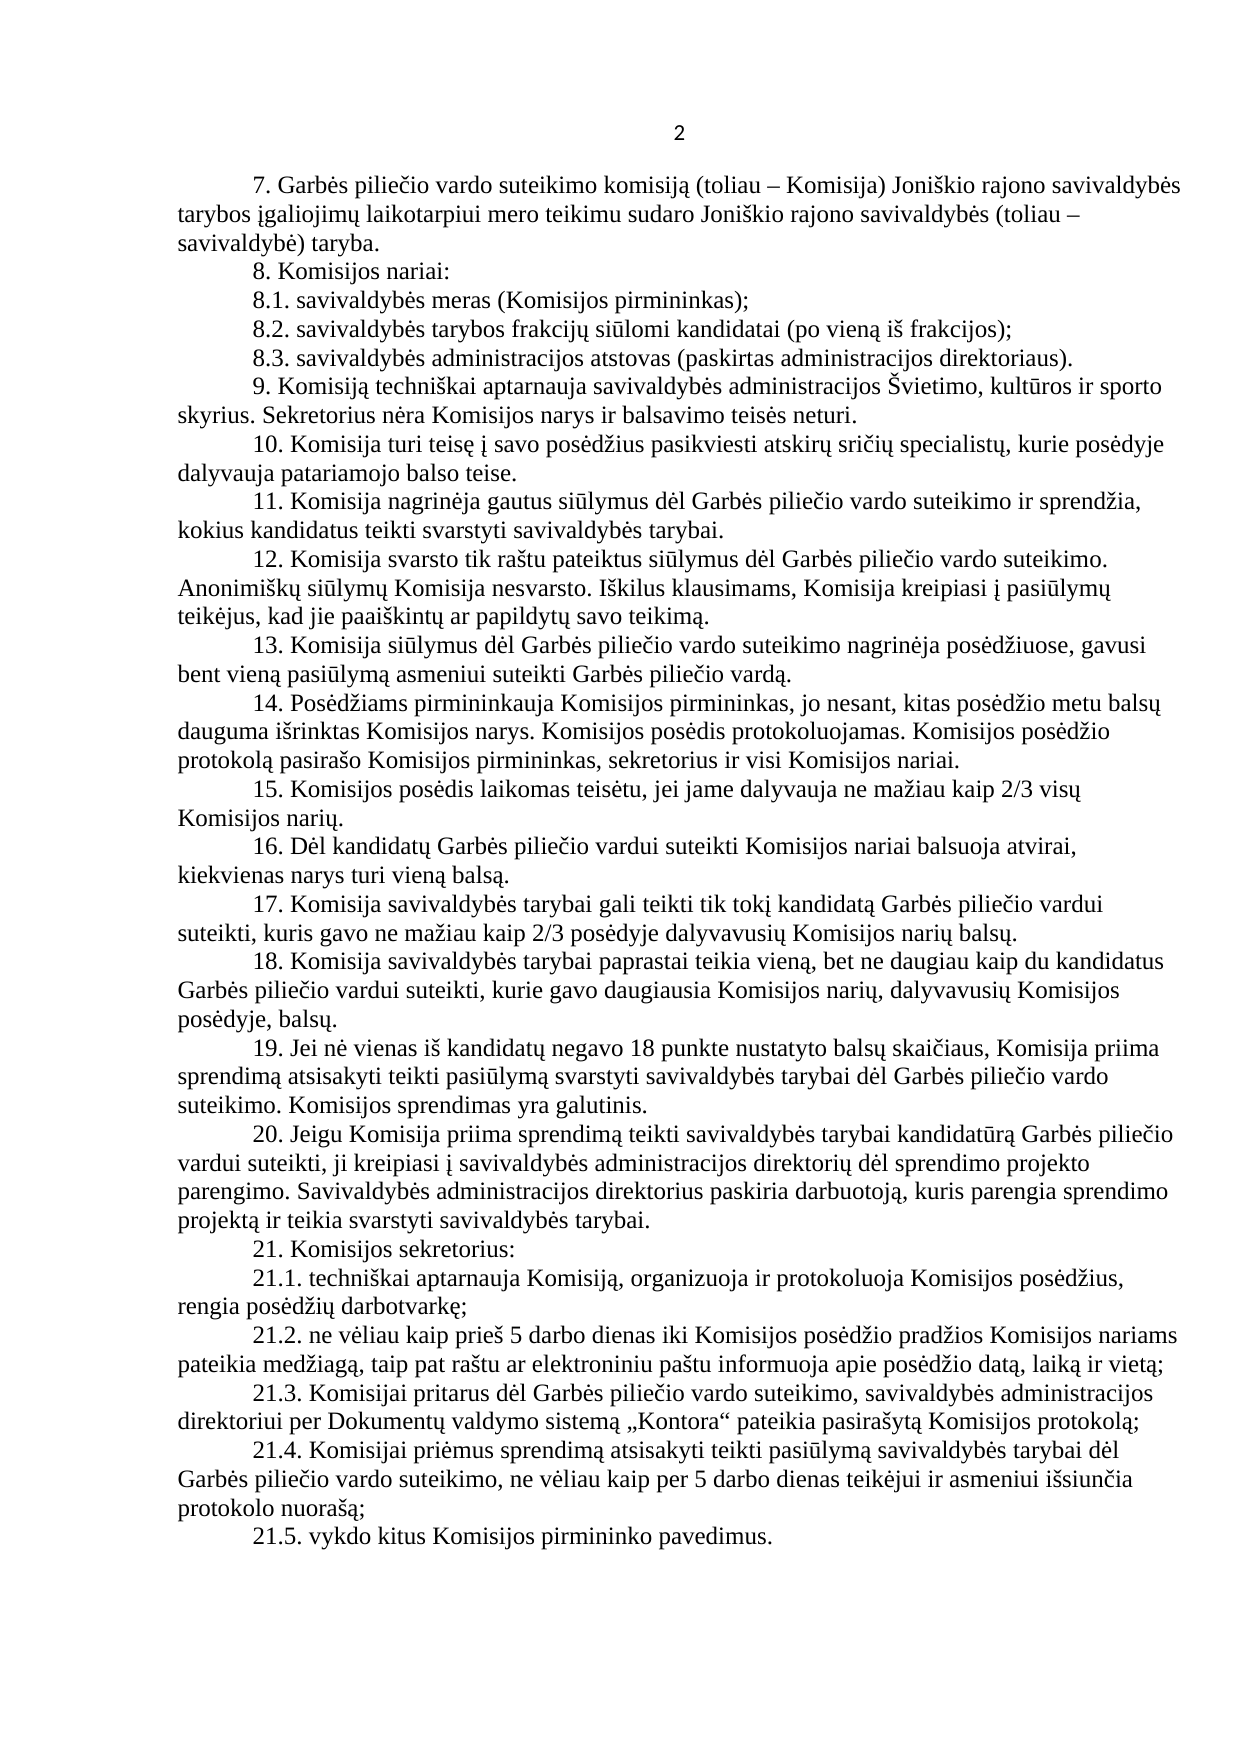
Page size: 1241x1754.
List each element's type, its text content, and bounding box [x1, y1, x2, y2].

text 21.3. Komisijai pritarus dėl Garbės piliečio vardo suteikimo, savivaldybės administracijos direktoriui per Dokumentų valdymo sistemą „Kontora“ pateikia pasirašytą Komisijos protokolą; [177, 1378, 1181, 1435]
text 21.5. vykdo kitus Komisijos pirmininko pavedimus. [177, 1521, 1181, 1550]
text 15. Komisijos posėdis laikomas teisėtu, jei jame dalyvauja ne mažiau kaip 2/3 visų Komisijos narių. [177, 774, 1181, 831]
text 11. Komisija nagrinėja gautus siūlymus dėl Garbės piliečio vardo suteikimo ir sprendžia, kokius kandidatus teikti svarstyti savivaldybės tarybai. [177, 486, 1181, 544]
text 16. Dėl kandidatų Garbės piliečio vardui suteikti Komisijos nariai balsuoja atvirai, kiekvienas narys turi vieną balsą. [177, 831, 1181, 889]
text 10. Komisija turi teisę į savo posėdžius pasikviesti atskirų sričių specialistų, kurie posėdyje dalyvauja patariamojo balso teise. [177, 429, 1181, 486]
text 12. Komisija svarsto tik raštu pateiktus siūlymus dėl Garbės piliečio vardo suteikimo. Anonimiškų siūlymų Komisija nesvarsto. Iškilus klausimams, Komisija kreipiasi į pasiūlymų teikėjus, kad jie paaiškintų ar papildytų savo teikimą. [177, 544, 1181, 630]
text 21.1. techniškai aptarnauja Komisiją, organizuoja ir protokoluoja Komisijos posėdžius, rengia posėdžių darbotvarkę; [177, 1263, 1181, 1320]
text 17. Komisija savivaldybės tarybai gali teikti tik tokį kandidatą Garbės piliečio vardui suteikti, kuris gavo ne mažiau kaip 2/3 posėdyje dalyvavusių Komisijos narių balsų. [177, 889, 1181, 946]
text 21. Komisijos sekretorius: [177, 1234, 1181, 1263]
text 14. Posėdžiams pirmininkauja Komisijos pirmininkas, jo nesant, kitas posėdžio metu balsų dauguma išrinktas Komisijos narys. Komisijos posėdis protokoluojamas. Komisijos posėdžio protokolą pasirašo Komisijos pirmininkas, sekretorius ir visi Komisijos nariai. [177, 688, 1181, 774]
text 7. Garbės piliečio vardo suteikimo komisiją (toliau – Komisija) Joniškio rajono savivaldybės tarybos įgaliojimų laikotarpiui mero teikimu sudaro Joniškio rajono savivaldybės (toliau – savivaldybė) taryba. [177, 170, 1181, 256]
text 13. Komisija siūlymus dėl Garbės piliečio vardo suteikimo nagrinėja posėdžiuose, gavusi bent vieną pasiūlymą asmeniui suteikti Garbės piliečio vardą. [177, 630, 1181, 688]
text 8.2. savivaldybės tarybos frakcijų siūlomi kandidatai (po vieną iš frakcijos); [177, 314, 1181, 343]
text 8.3. savivaldybės administracijos atstovas (paskirtas administracijos direktoriaus). [177, 343, 1181, 371]
text 18. Komisija savivaldybės tarybai paprastai teikia vieną, bet ne daugiau kaip du kandidatus Garbės piliečio vardui suteikti, kurie gavo daugiausia Komisijos narių, dalyvavusių Komisijos posėdyje, balsų. [177, 946, 1181, 1033]
text 19. Jei nė vienas iš kandidatų negavo 18 punkte nustatyto balsų skaičiaus, Komisija priima sprendimą atsisakyti teikti pasiūlymą svarstyti savivaldybės tarybai dėl Garbės piliečio vardo suteikimo. Komisijos sprendimas yra galutinis. [177, 1033, 1181, 1119]
text 9. Komisiją techniškai aptarnauja savivaldybės administracijos Švietimo, kultūros ir sporto skyrius. Sekretorius nėra Komisijos narys ir balsavimo teisės neturi. [177, 371, 1181, 429]
text 8.1. savivaldybės meras (Komisijos pirmininkas); [177, 285, 1181, 314]
text 21.4. Komisijai priėmus sprendimą atsisakyti teikti pasiūlymą savivaldybės tarybai dėl Garbės piliečio vardo suteikimo, ne vėliau kaip per 5 darbo dienas teikėjui ir asmeniui išsiunčia protokolo nuorašą; [177, 1435, 1181, 1521]
text 21.2. ne vėliau kaip prieš 5 darbo dienas iki Komisijos posėdžio pradžios Komisijos nariams pateikia medžiagą, taip pat raštu ar elektroniniu paštu informuoja apie posėdžio datą, laiką ir vietą; [177, 1320, 1181, 1378]
text 20. Jeigu Komisija priima sprendimą teikti savivaldybės tarybai kandidatūrą Garbės piliečio vardui suteikti, ji kreipiasi į savivaldybės administracijos direktorių dėl sprendimo projekto parengimo. Savivaldybės administracijos direktorius paskiria darbuotoją, kuris parengia sprendimo projektą ir teikia svarstyti savivaldybės tarybai. [177, 1119, 1181, 1234]
text 8. Komisijos nariai: [177, 256, 1181, 285]
